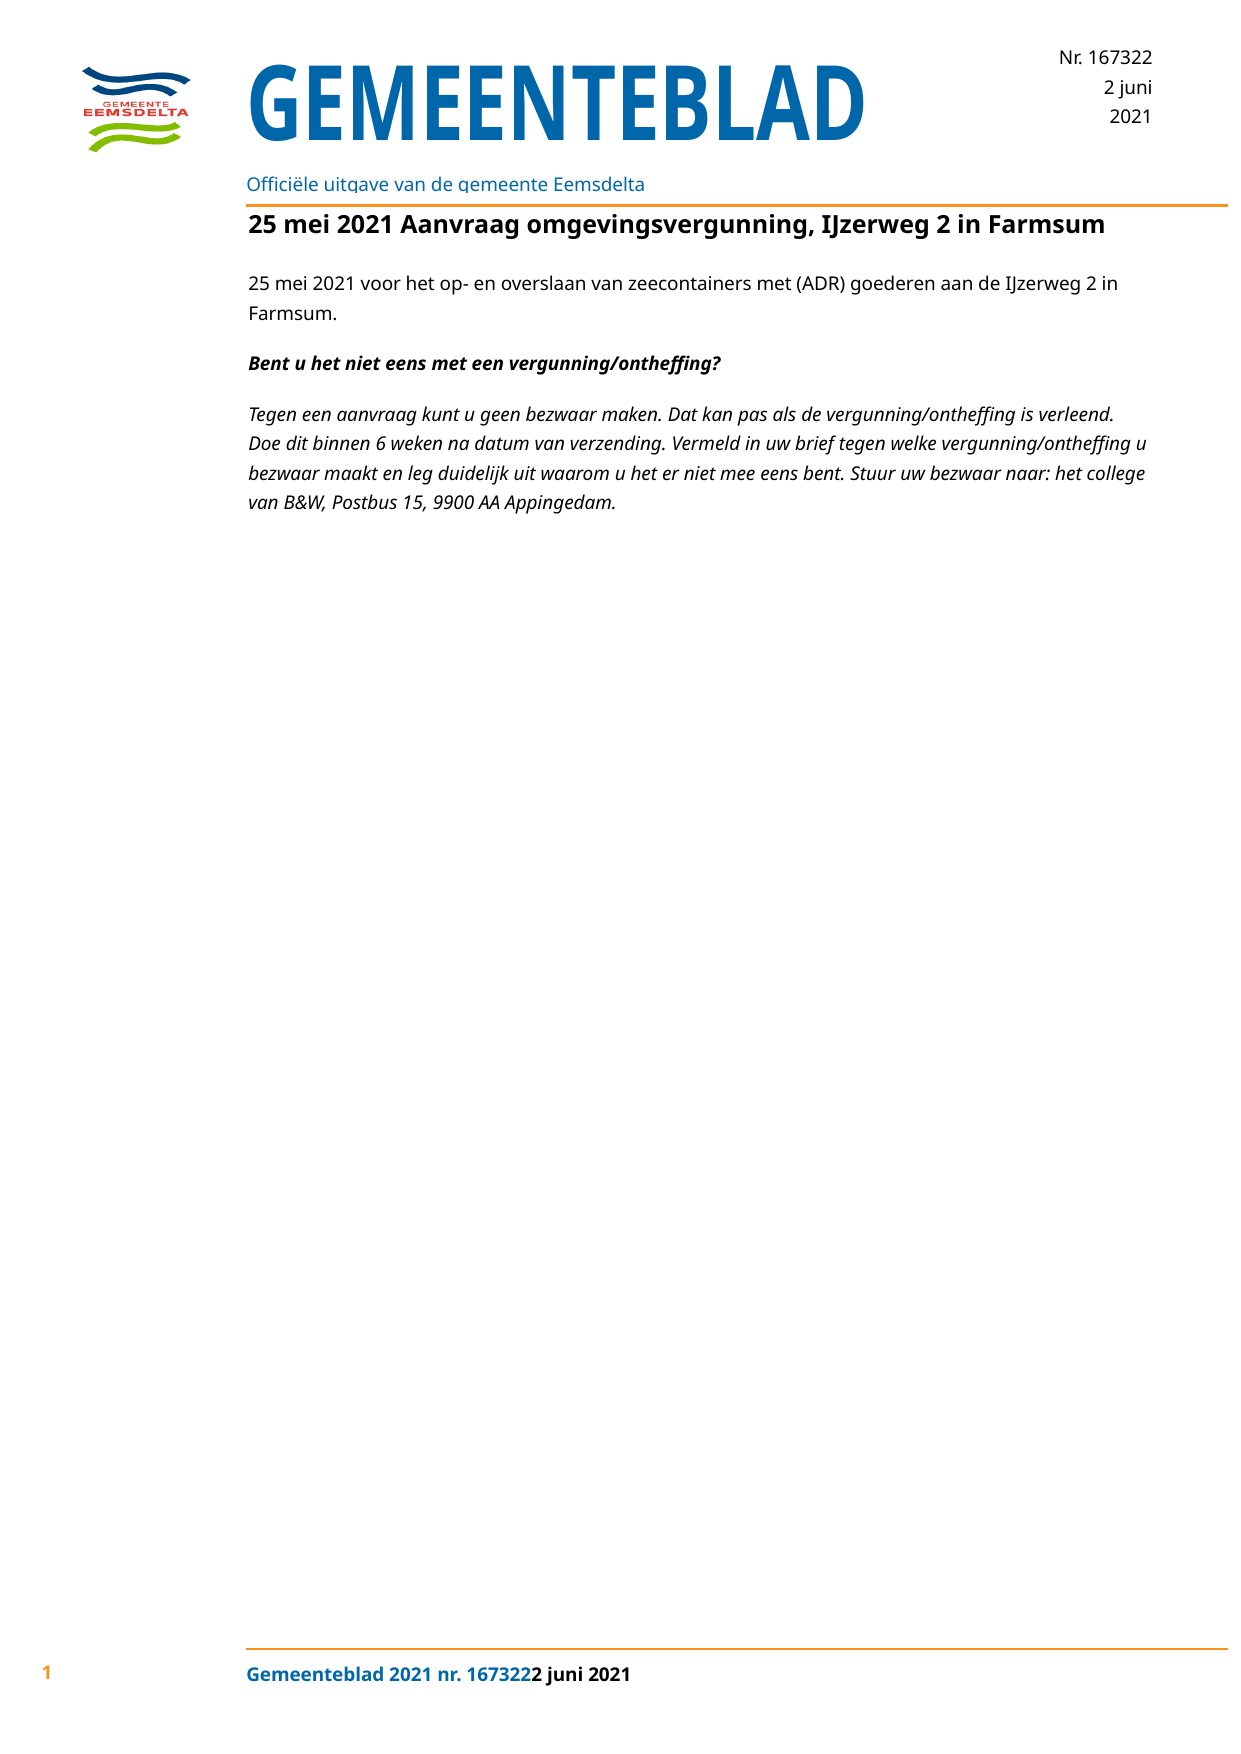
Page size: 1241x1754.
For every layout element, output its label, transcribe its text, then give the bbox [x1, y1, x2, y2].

text 25 mei 2021 voor het op- en overslaan van zeecontainers met (ADR) goederen aan de IJzerweg 2 in Farmsum. [248, 270, 1152, 326]
text Tegen een aanvraag kunt u geen bezwaar maken. Dat kan pas als de vergunning/ontheffing is verleend. Doe dit binnen 6 weken na datum van verzending. Vermeld in uw brief tegen welke vergunning/ontheffing u bezwaar maakt en leg duidelijk uit waarom u het er niet mee eens bent. Stuur uw bezwaar naar: het college van B&W, Postbus 15, 9900 AA Appingedam. [248, 401, 1152, 515]
picture [41, 47, 231, 172]
text 25 mei 2021 Aanvraag omgevingsvergunning, IJzerweg 2 in Farmsum [248, 207, 1152, 241]
text Bent u het niet eens met een vergunning/ontheffing? [248, 350, 1152, 376]
